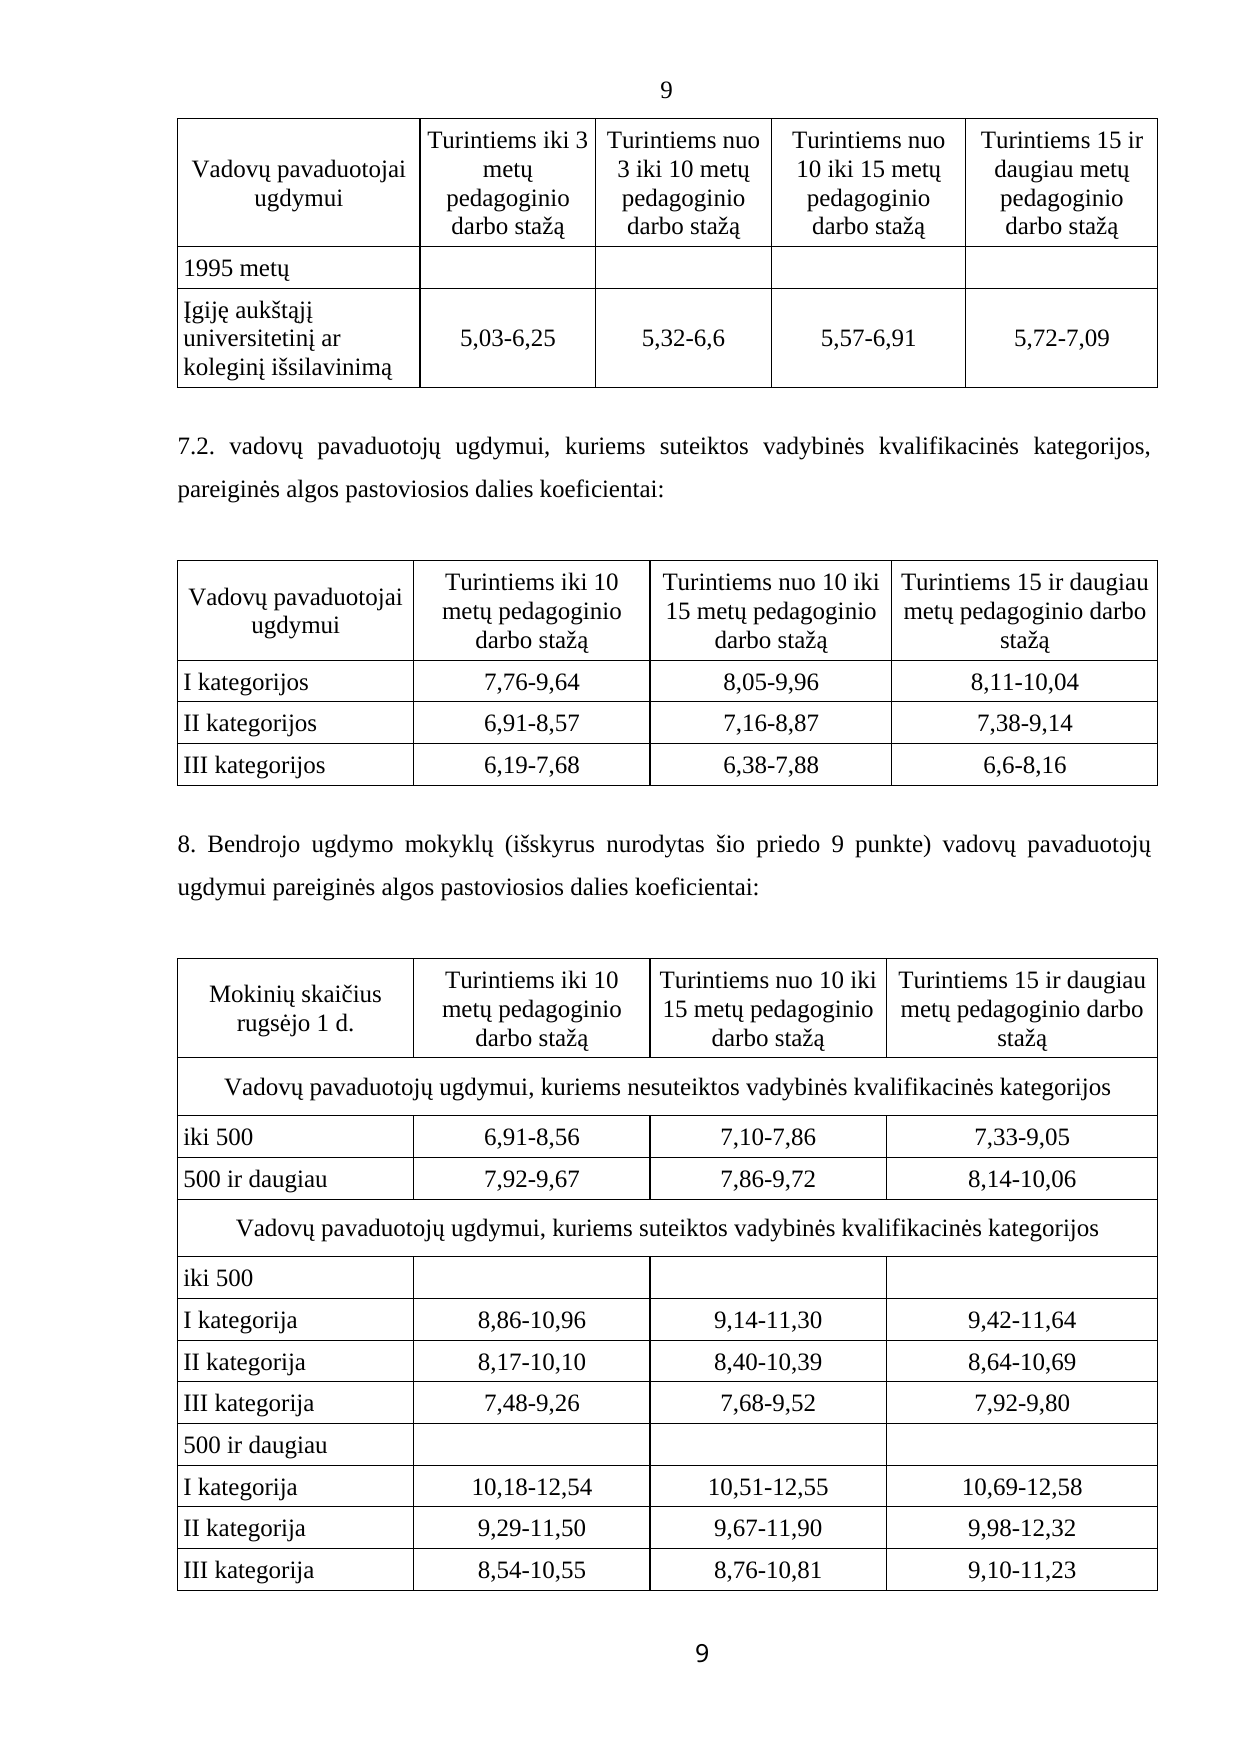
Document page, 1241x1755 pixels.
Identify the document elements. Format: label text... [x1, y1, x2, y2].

table_cell 9,29-11,50 [414, 1507, 649, 1548]
table_cell 7,38-9,14 [892, 702, 1157, 743]
table_cell 7,76-9,64 [414, 661, 649, 701]
table_cell 7,68-9,52 [651, 1382, 886, 1423]
table_cell II kategorija [178, 1341, 413, 1381]
table_cell Vadovų pavaduotojų ugdymui, kuriems suteiktos vadybinės kvalifikacinės kategorijos [178, 1200, 1157, 1256]
table_cell [421, 247, 595, 288]
table_cell 8,14-10,06 [887, 1158, 1157, 1198]
table_cell 10,18-12,54 [414, 1466, 649, 1506]
table_cell I kategorija [178, 1299, 413, 1339]
table_cell III kategorija [178, 1382, 413, 1423]
table_cell 5,03-6,25 [421, 289, 595, 387]
table_cell [596, 247, 771, 288]
table_cell 1995 metų [178, 247, 419, 288]
table_cell [887, 1424, 1157, 1464]
table_cell 9,14-11,30 [651, 1299, 886, 1339]
table_cell II kategorija [178, 1507, 413, 1548]
table_header Turintiems iki 10 metų pedagoginio darbo stažą [414, 959, 649, 1057]
table_cell 7,16-8,87 [651, 702, 891, 743]
table_cell 7,92-9,67 [414, 1158, 649, 1198]
table_cell III kategorijos [178, 744, 413, 784]
table_cell II kategorijos [178, 702, 413, 743]
table_cell Įgiję aukštąjį universitetinį ar koleginį išsilavinimą [178, 289, 419, 387]
table_cell III kategorija [178, 1549, 413, 1589]
table_cell 500 ir daugiau [178, 1424, 413, 1464]
table_cell 6,38-7,88 [651, 744, 891, 784]
table_header Turintiems nuo 10 iki 15 metų pedagoginio darbo stažą [772, 119, 965, 246]
table_header Turintiems iki 10 metų pedagoginio darbo stažą [414, 561, 649, 659]
table_cell 8,40-10,39 [651, 1341, 886, 1381]
table_cell [887, 1257, 1157, 1298]
table_cell Vadovų pavaduotojų ugdymui, kuriems nesuteiktos vadybinės kvalifikacinės kategorijos [178, 1058, 1157, 1115]
table_header Turintiems nuo 3 iki 10 metų pedagoginio darbo stažą [596, 119, 771, 246]
table_cell 10,51-12,55 [651, 1466, 886, 1506]
table_header Vadovų pavaduotojai ugdymui [178, 119, 419, 246]
table_cell 7,48-9,26 [414, 1382, 649, 1423]
table_cell 6,19-7,68 [414, 744, 649, 784]
table_cell 7,86-9,72 [651, 1158, 886, 1198]
table_cell 8,05-9,96 [651, 661, 891, 701]
table_cell 9,67-11,90 [651, 1507, 886, 1548]
table_header Turintiems nuo 10 iki 15 metų pedagoginio darbo stažą [651, 959, 886, 1057]
table_cell 6,91-8,57 [414, 702, 649, 743]
table_cell 7,92-9,80 [887, 1382, 1157, 1423]
table_cell 9,10-11,23 [887, 1549, 1157, 1589]
table_cell [651, 1424, 886, 1464]
table_cell 10,69-12,58 [887, 1466, 1157, 1506]
table_cell iki 500 [178, 1116, 413, 1157]
table_header Turintiems 15 ir daugiau metų pedagoginio darbo stažą [892, 561, 1157, 659]
table_header Mokinių skaičius rugsėjo 1 d. [178, 959, 413, 1057]
table_cell I kategorija [178, 1466, 413, 1506]
table_cell 7,33-9,05 [887, 1116, 1157, 1157]
table_cell I kategorijos [178, 661, 413, 701]
table_header Turintiems nuo 10 iki 15 metų pedagoginio darbo stažą [651, 561, 891, 659]
table_header Vadovų pavaduotojai ugdymui [178, 561, 413, 659]
table_cell 8,86-10,96 [414, 1299, 649, 1339]
table_header Turintiems 15 ir daugiau metų pedagoginio darbo stažą [887, 959, 1157, 1057]
table_cell iki 500 [178, 1257, 413, 1298]
table_cell 9,42-11,64 [887, 1299, 1157, 1339]
table_cell 8,17-10,10 [414, 1341, 649, 1381]
table_cell 8,64-10,69 [887, 1341, 1157, 1381]
table_cell [651, 1257, 886, 1298]
table_cell 7,10-7,86 [651, 1116, 886, 1157]
table_header Turintiems iki 3 metų pedagoginio darbo stažą [421, 119, 595, 246]
table_cell 5,57-6,91 [772, 289, 965, 387]
table_cell 5,72-7,09 [966, 289, 1157, 387]
text 8. Bendrojo ugdymo mokyklų (išskyrus nurodytas šio priedo 9 punkte) vadovų pavaduotojų ugdymui pareiginės algos pastoviosios dalies koeficientai: [177, 829, 1152, 901]
table_cell 6,91-8,56 [414, 1116, 649, 1157]
table_cell 9,98-12,32 [887, 1507, 1157, 1548]
table_cell 8,54-10,55 [414, 1549, 649, 1589]
table_cell [772, 247, 965, 288]
table_cell 8,11-10,04 [892, 661, 1157, 701]
table_cell 8,76-10,81 [651, 1549, 886, 1589]
text 7.2. vadovų pavaduotojų ugdymui, kuriems suteiktos vadybinės kvalifikacinės kategorijos, pareiginės algos pastoviosios dalies koeficientai: [177, 431, 1152, 503]
table_cell [414, 1424, 649, 1464]
table_header Turintiems 15 ir daugiau metų pedagoginio darbo stažą [966, 119, 1157, 246]
table_cell 6,6-8,16 [892, 744, 1157, 784]
table_cell 5,32-6,6 [596, 289, 771, 387]
table_cell [966, 247, 1157, 288]
table_cell [414, 1257, 649, 1298]
table_cell 500 ir daugiau [178, 1158, 413, 1198]
